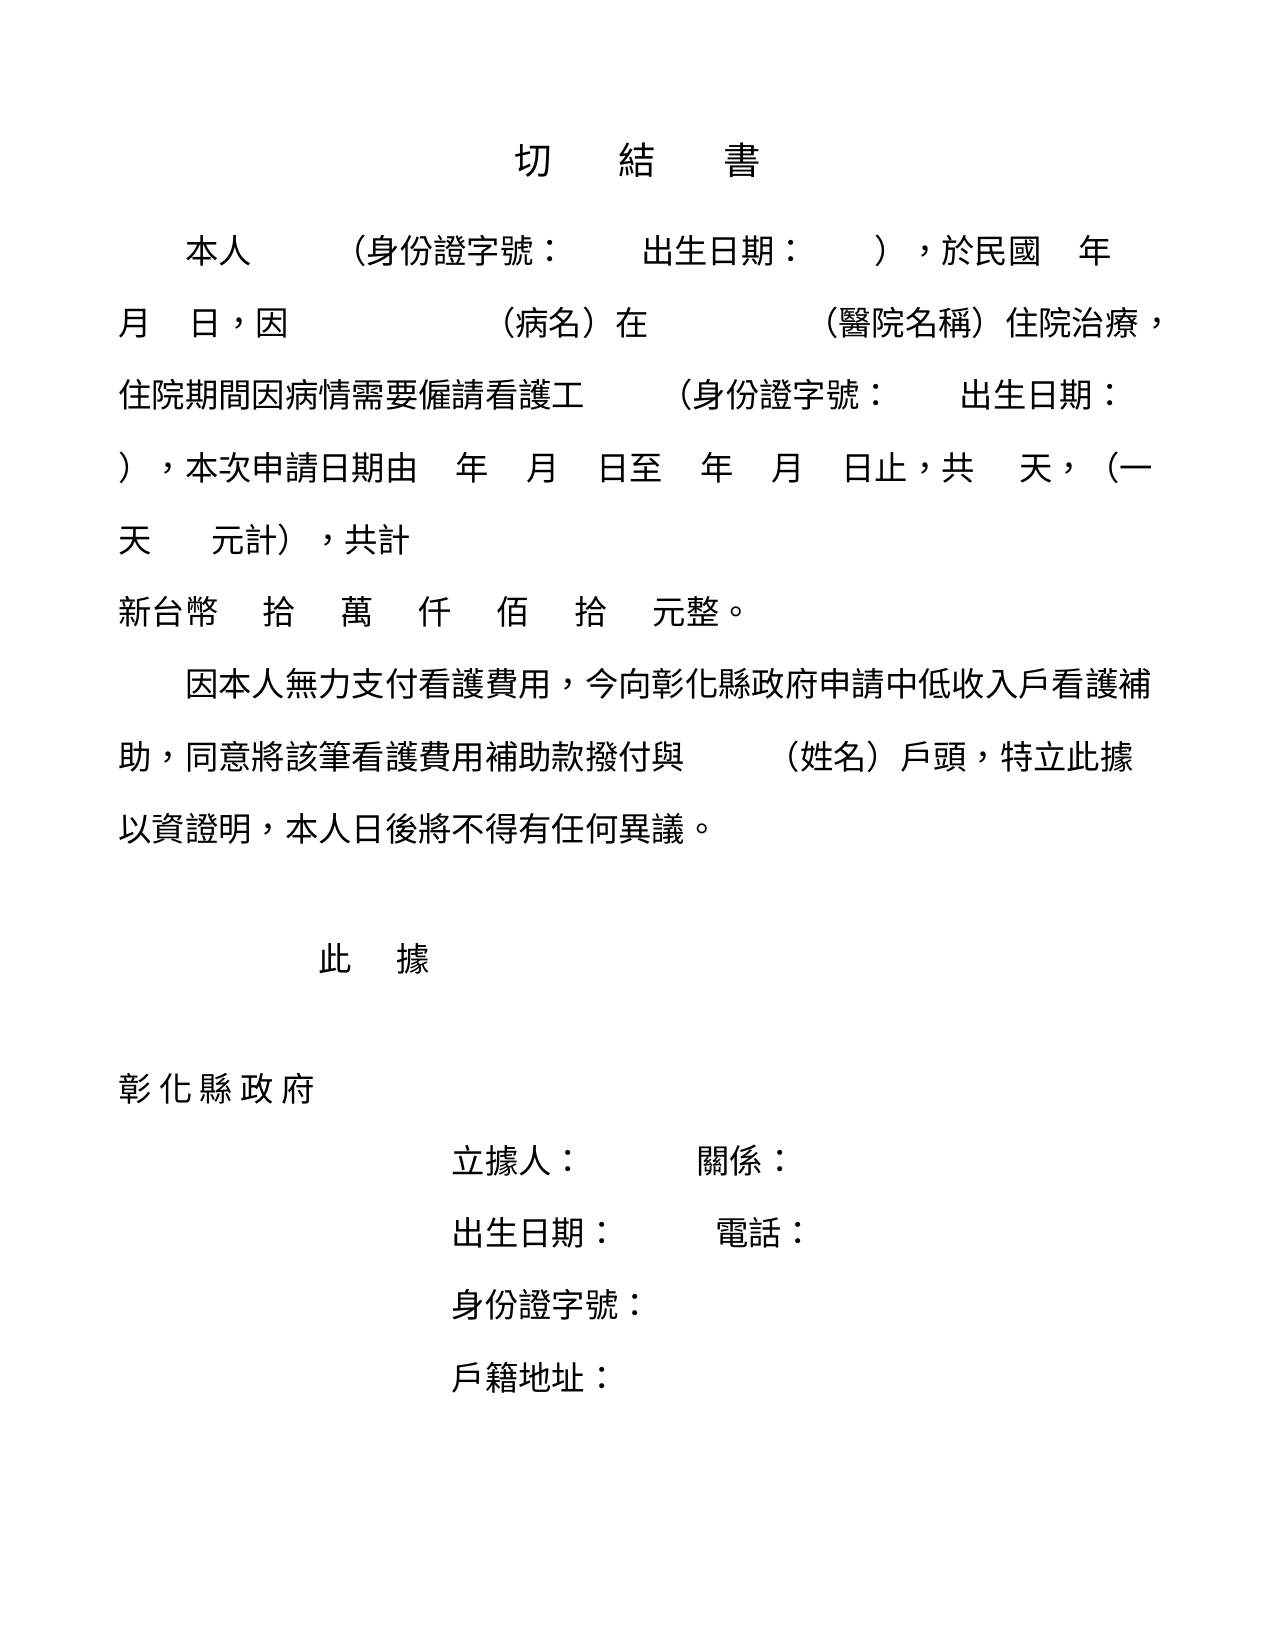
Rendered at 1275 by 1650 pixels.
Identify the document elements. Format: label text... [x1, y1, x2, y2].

text 身份證字號： [118, 1279, 1157, 1327]
text 此 據 [118, 933, 1157, 981]
text 出生日期： 電話： [118, 1207, 1157, 1255]
text 本人 （身份證字號： 出生日期： ），於民國 年 月 日，因 （病名）在 （醫院名稱）住院治療，住院期間因病情需要僱請看護工 （身份證字號： 出生日期： ），本次申請日期由 年 月 日至 年 月 日止，共 天，（一天 元計），共計 [118, 224, 1157, 562]
text 新台幣 拾 萬 仟 佰 拾 元整。 [118, 586, 1157, 634]
text 立據人： 關係： [118, 1135, 1157, 1183]
text 彰 化 縣 政 府 [118, 1062, 1157, 1111]
text 切 結 書 [118, 131, 1157, 185]
text 因本人無力支付看護費用，今向彰化縣政府申請中低收入戶看護補助，同意將該筆看護費用補助款撥付與 （姓名）戶頭，特立此據以資證明，本人日後將不得有任何異議。 [118, 658, 1157, 851]
text 戶籍地址： [118, 1352, 1157, 1400]
